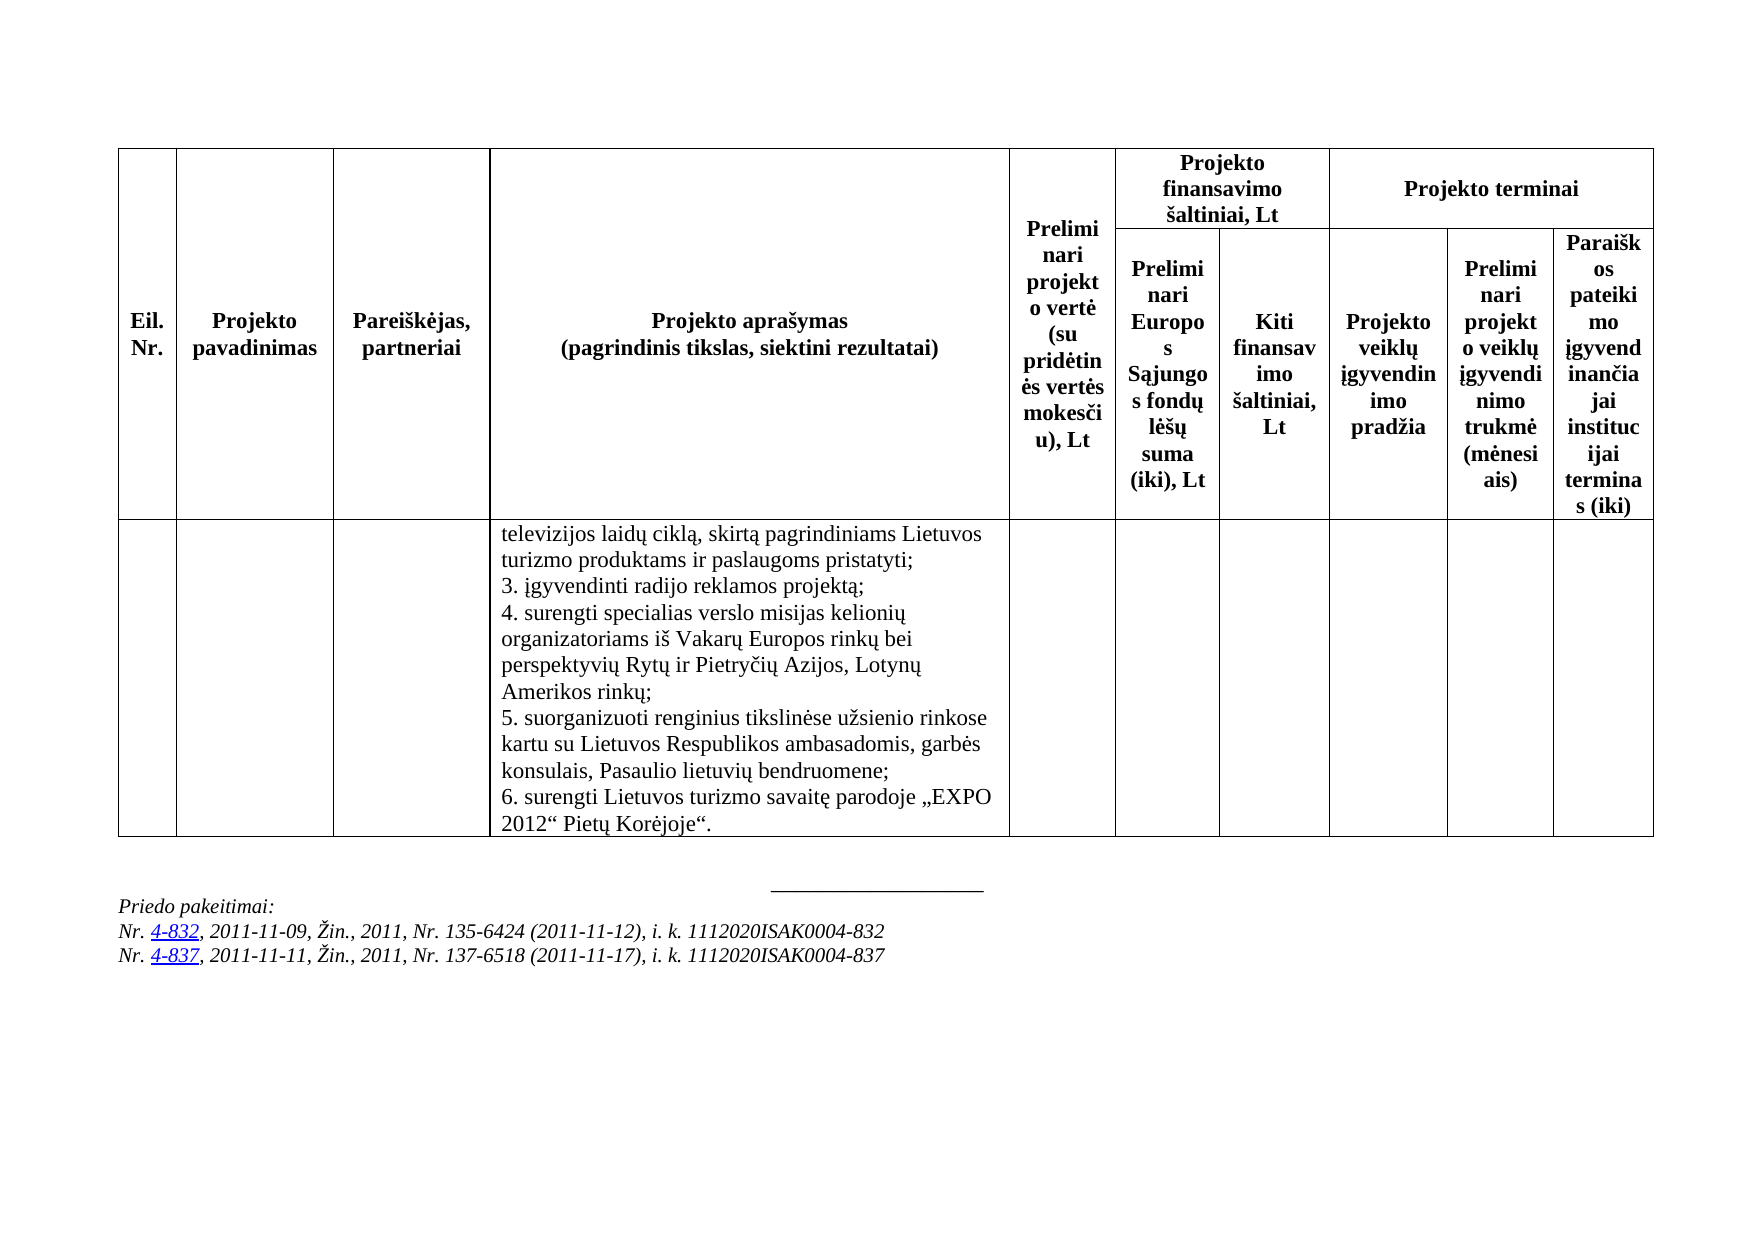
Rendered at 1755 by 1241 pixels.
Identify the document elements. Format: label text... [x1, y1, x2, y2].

table_cell [1116, 520, 1219, 836]
text Priedo pakeitimai: [118, 894, 1636, 918]
text Nr. 4-837, 2011-11-11, Žin., 2011, Nr. 137-6518 (2011-11-17), i. k. 1112020ISAK0004-837 [118, 943, 1636, 967]
table_cell Preliminari Europos Sąjungos fondų lėšų suma (iki), Lt [1116, 229, 1219, 519]
table_header Projekto finansavimo šaltiniai, Lt [1116, 149, 1329, 228]
table_cell [1220, 520, 1329, 836]
table_header Pareiškėjas, partneriai [334, 149, 489, 519]
table_cell [334, 520, 489, 836]
table_header Projekto pavadinimas [177, 149, 333, 519]
table_cell Paraiškos pateikimo įgyvendinančiajai institucijai terminas (iki) [1554, 229, 1653, 519]
text _________________ [118, 866, 1636, 894]
table_cell [1448, 520, 1553, 836]
table_cell Kiti finansavimo šaltiniai, Lt [1220, 229, 1329, 519]
table_header Eil. Nr. [119, 149, 176, 519]
table_cell [177, 520, 333, 836]
table_cell [1330, 520, 1447, 836]
text Nr. 4-832, 2011-11-09, Žin., 2011, Nr. 135-6424 (2011-11-12), i. k. 1112020ISAK0004-832 [118, 918, 1636, 943]
table_cell Projekto veiklų įgyvendinimo pradžia [1330, 229, 1447, 519]
table_cell televizijos laidų ciklą, skirtą pagrindiniams Lietuvos turizmo produktams ir paslaugoms pristatyti; 3. įgyvendinti radijo reklamos projektą; 4. surengti specialias verslo misijas kelionių organizatoriams iš Vakarų Europos rinkų bei perspektyvių Rytų ir Pietryčių Azijos, Lotynų Amerikos rinkų; 5. suorganizuoti renginius tikslinėse užsienio rinkose kartu su Lietuvos Respublikos ambasadomis, garbės konsulais, Pasaulio lietuvių bendruomene; 6. surengti Lietuvos turizmo savaitę parodoje „EXPO 2012“ Pietų Korėjoje“. [491, 520, 1009, 836]
table_header Projekto terminai [1330, 149, 1653, 228]
table_cell [1554, 520, 1653, 836]
table_cell [119, 520, 176, 836]
table_cell [1010, 520, 1115, 836]
table_header Projekto aprašymas (pagrindinis tikslas, siektini rezultatai) [491, 149, 1009, 519]
table_cell Preliminari projekto veiklų įgyvendinimo trukmė (mėnesiais) [1448, 229, 1553, 519]
table_header Preliminari projekto vertė (su pridėtinės vertės mokesčiu), Lt [1010, 149, 1115, 519]
